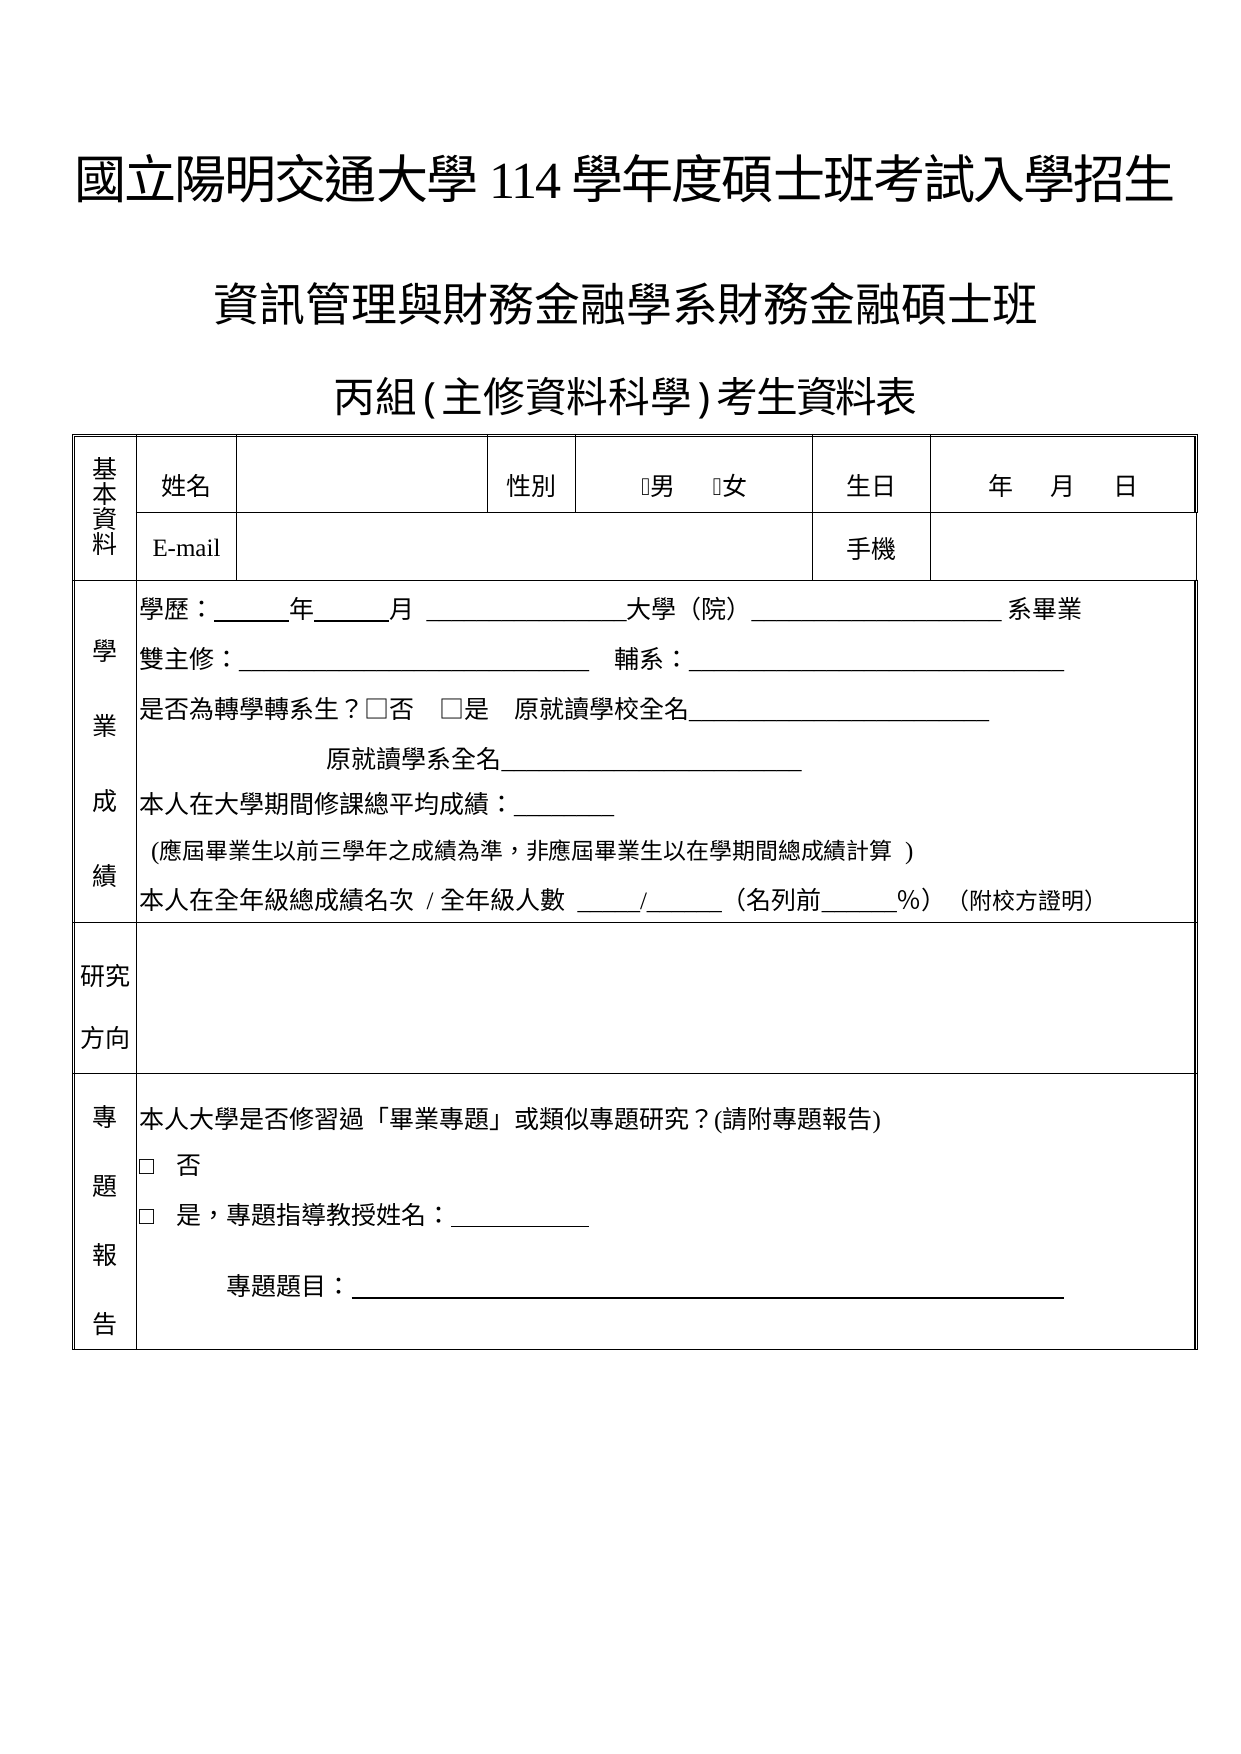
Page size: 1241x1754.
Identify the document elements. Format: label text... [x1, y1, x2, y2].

table_cell 本人大學是否修習過「畢業專題」或類似專題研究？(請附專題報告) 否 是，專題指導教授姓名： 專題題目： [137, 1074, 1194, 1349]
table_cell 專 題 報 告 [75, 1074, 136, 1349]
table_cell 學歷： 年 月 ________________大學（院）____________________ 系畢業 雙主修：____________________________ 輔系：______________________________ 是否為轉學轉系生？□否 □是 原就讀學校全名________________________ 原就讀學系全名________________________ 本人在大學期間修課總平均成績：________ (應屆畢業生以前三學年之成績為準，非應屆畢業生以在學期間總成績計算 ) 本人在全年級總成績名次 / 全年級人數 _____/______（名列前______％）（附校方證明） [137, 581, 1194, 922]
table_header 基 本 資 料 [75, 437, 136, 579]
table_header 性別 [488, 437, 575, 512]
table_header [237, 437, 487, 512]
table_cell 學 業 成 績 [75, 581, 136, 922]
table_cell [237, 513, 812, 579]
table_header 年 月 日 [931, 437, 1194, 512]
text 丙組(主修資料科學)考生資料表 [71, 353, 1181, 416]
text 國立陽明交通大學114學年度碩士班考試入學招生 [71, 103, 1181, 228]
table_header 姓名 [137, 437, 236, 512]
table_cell 研究方向 [75, 923, 136, 1073]
text 資訊管理與財務金融學系財務金融碩士班 [71, 228, 1181, 353]
table_cell E-mail [137, 513, 236, 579]
table_header 生日 [813, 437, 930, 512]
table_cell [931, 513, 1196, 579]
table_cell 手機 [813, 513, 930, 579]
table_cell [137, 923, 1194, 1073]
table_header 男 女 [576, 437, 812, 512]
